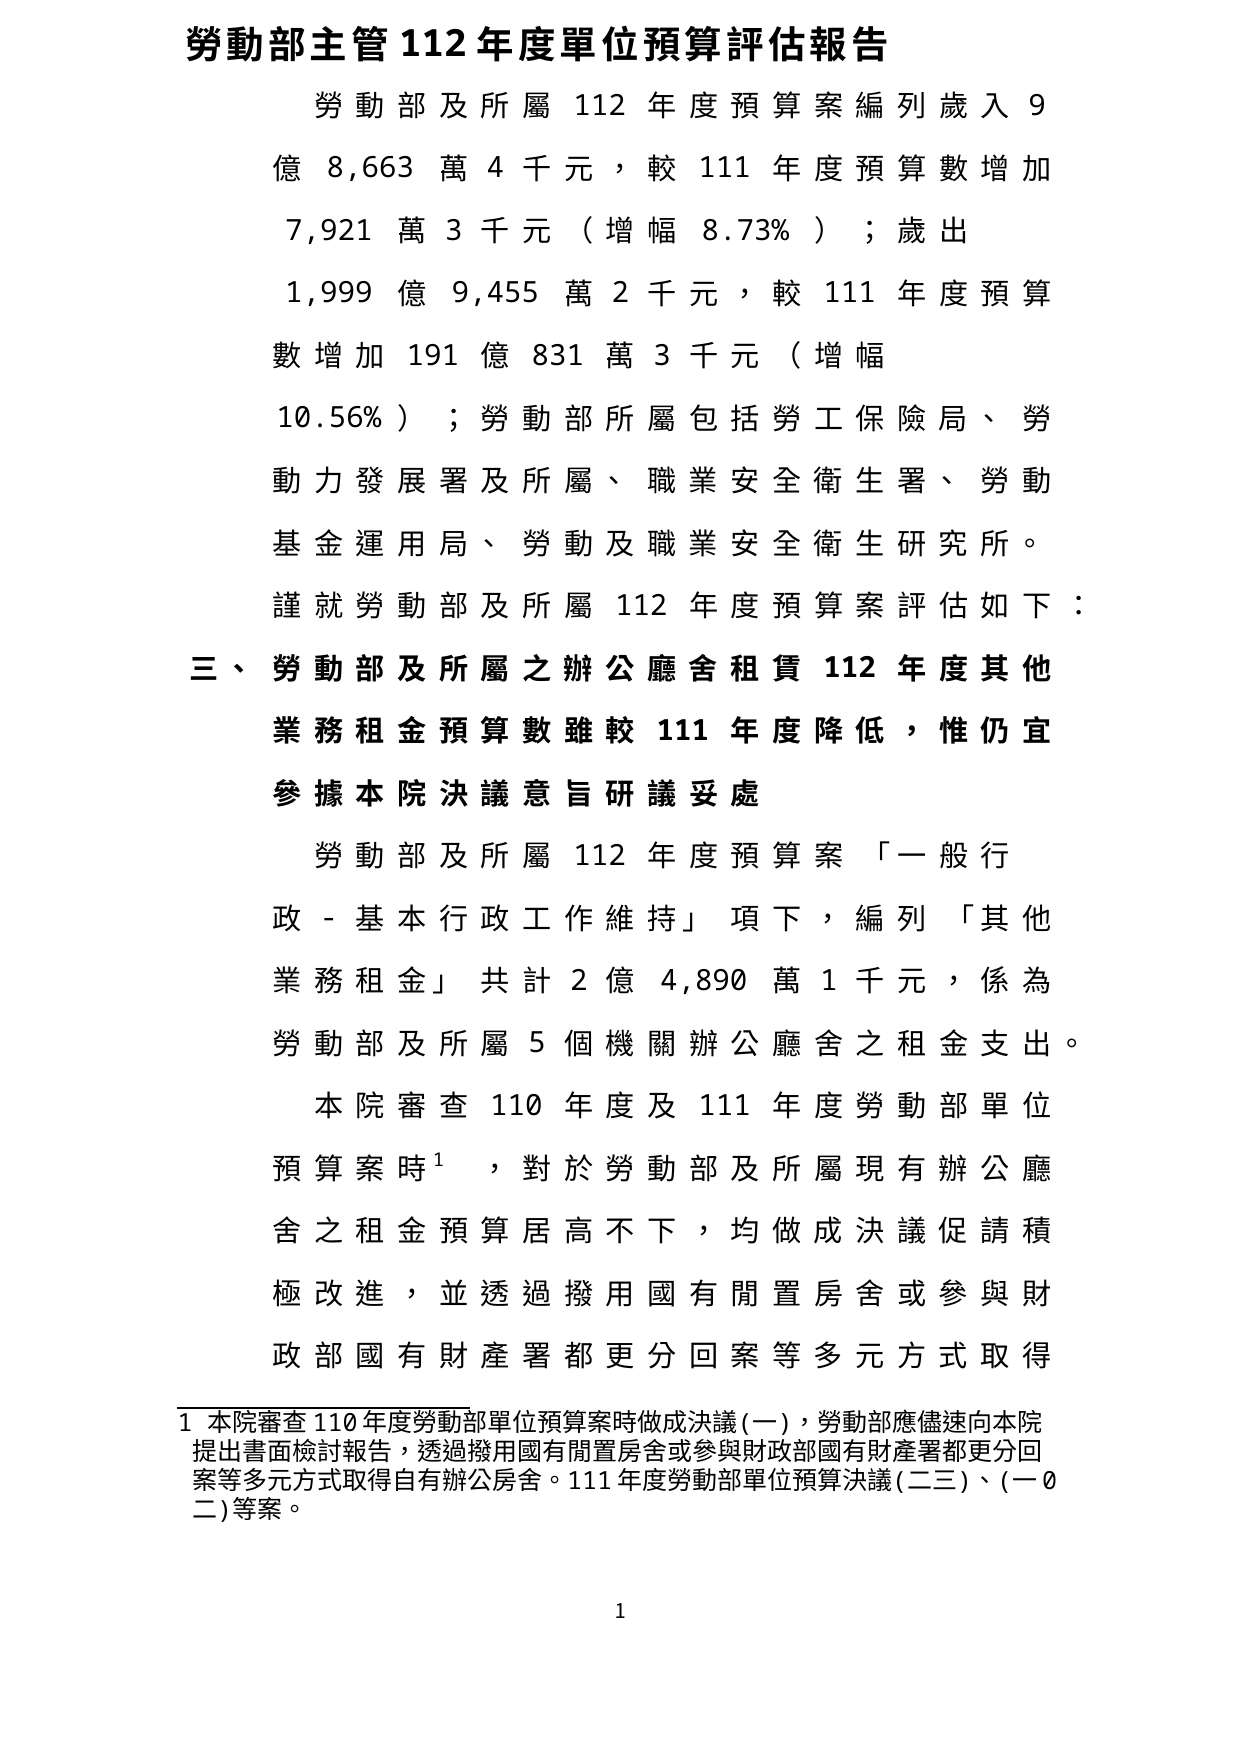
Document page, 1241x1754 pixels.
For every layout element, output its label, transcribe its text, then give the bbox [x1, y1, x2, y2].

text 勞動部及所屬112年度預算案編列歲入9億8,663萬4千元，較111年度預算數增加7,921萬3千元（增幅8.73%）；歲出1,999億9,455萬2千元，較111年度預算數增加191億831萬3千元（增幅10.56%）；勞動部所屬包括勞工保險局、勞動力發展署及所屬、職業安全衛生署、勞動基金運用局、勞動及職業安全衛生研究所。謹就勞動部及所屬112年度預算案評估如下： [242, 62, 1058, 625]
text 三、勞動部及所屬之辦公廳舍租賃112年度其他業務租金預算數雖較111年度降低，惟仍宜參據本院決議意旨研議妥處 [183, 625, 1058, 812]
text 勞動部主管112年度單位預算評估報告 [183, 0, 1058, 62]
text 勞動部及所屬112年度預算案「一般行政-基本行政工作維持」項下，編列「其他業務租金」共計2億4,890萬1千元，係為勞動部及所屬5個機關辦公廳舍之租金支出。 [242, 812, 1058, 1062]
text 本院審查110年度及111年度勞動部單位預算案時，對於勞動部及所屬現有辦公廳舍之租金預算居高不下，均做成決議促請積極改進，並透過撥用國有閒置房舍或參與財政部國有財產署都更分回案等多元方式取得 [242, 1062, 1058, 1375]
text 本院審查110年度勞動部單位預算案時做成決議(一)，勞動部應儘速向本院提出書面檢討報告，透過撥用國有閒置房舍或參與財政部國有財產署都更分回案等多元方式取得自有辦公房舍。111年度勞動部單位預算決議(二三)、(一0二)等案。 [177, 1408, 1063, 1525]
